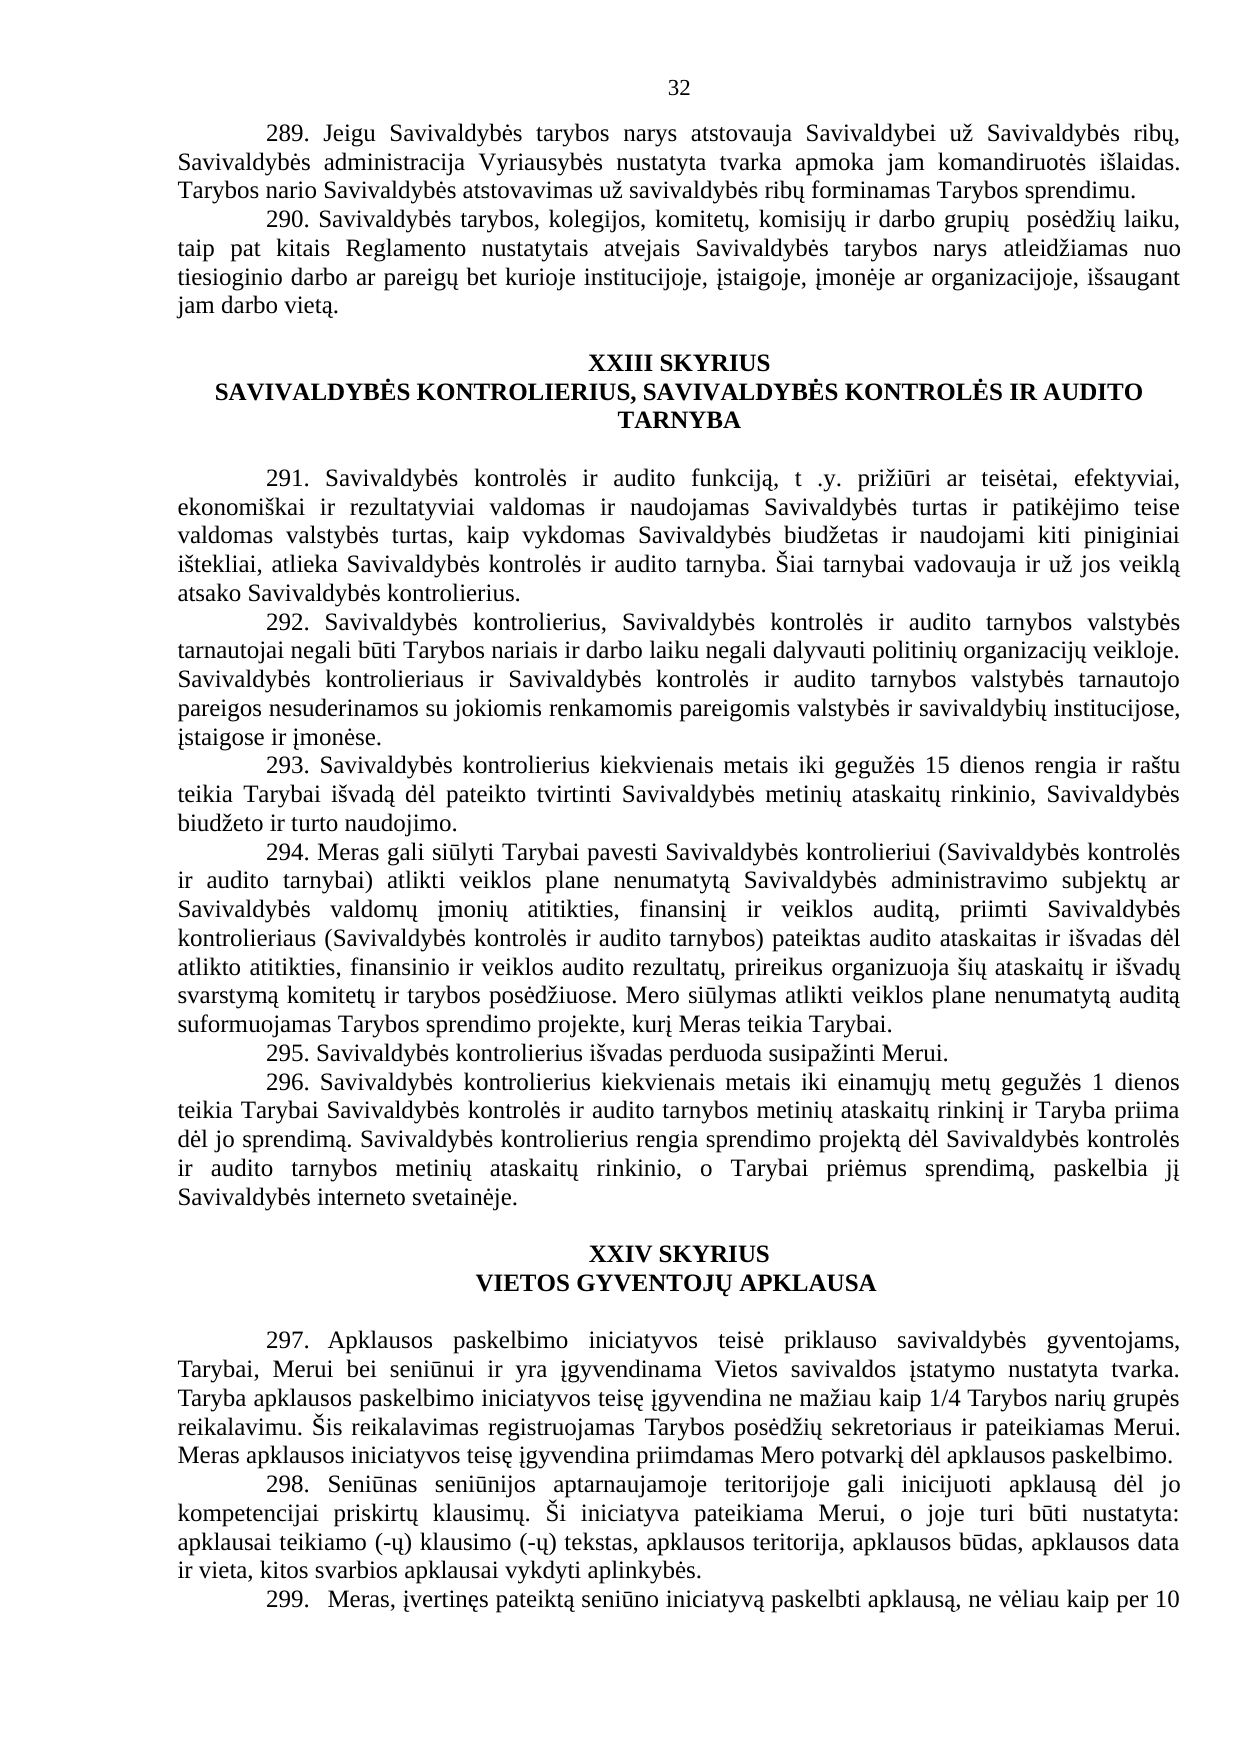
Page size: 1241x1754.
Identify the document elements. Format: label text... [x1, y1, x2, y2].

text 295. Savivaldybės kontrolierius išvadas perduoda susipažinti Merui. [177, 1038, 1181, 1067]
text VIETOS gyventojų apklausA [177, 1268, 1181, 1297]
text SAVIVALDYBĖS KONTROLIERIUS, SAVIVALDYBĖS KONTROLĖS IR AUDITO TARNYBA [177, 377, 1181, 434]
text 296. Savivaldybės kontrolierius kiekvienais metais iki einamųjų metų gegužės 1 dienos teikia Tarybai Savivaldybės kontrolės ir audito tarnybos metinių ataskaitų rinkinį ir Taryba priima dėl jo sprendimą. Savivaldybės kontrolierius rengia sprendimo projektą dėl Savivaldybės kontrolės ir audito tarnybos metinių ataskaitų rinkinio, o Tarybai priėmus sprendimą, paskelbia jį Savivaldybės interneto svetainėje. [177, 1067, 1181, 1211]
text 298. Seniūnas seniūnijos aptarnaujamoje teritorijoje gali inicijuoti apklausą dėl jo kompetencijai priskirtų klausimų. Ši iniciatyva pateikiama Merui, o joje turi būti nustatyta: apklausai teikiamo (-ų) klausimo (-ų) tekstas, apklausos teritorija, apklausos būdas, apklausos data ir vieta, kitos svarbios apklausai vykdyti aplinkybės. [177, 1469, 1181, 1584]
text 293. Savivaldybės kontrolierius kiekvienais metais iki gegužės 15 dienos rengia ir raštu teikia Tarybai išvadą dėl pateikto tvirtinti Savivaldybės metinių ataskaitų rinkinio, Savivaldybės biudžeto ir turto naudojimo. [177, 751, 1181, 837]
text 290. Savivaldybės tarybos, kolegijos, komitetų, komisijų ir darbo grupių posėdžių laiku, taip pat kitais Reglamento nustatytais atvejais Savivaldybės tarybos narys atleidžiamas nuo tiesioginio darbo ar pareigų bet kurioje institucijoje, įstaigoje, įmonėje ar organizacijoje, išsaugant jam darbo vietą. [177, 204, 1181, 319]
text 292. Savivaldybės kontrolierius, Savivaldybės kontrolės ir audito tarnybos valstybės tarnautojai negali būti Tarybos nariais ir darbo laiku negali dalyvauti politinių organizacijų veikloje. Savivaldybės kontrolieriaus ir Savivaldybės kontrolės ir audito tarnybos valstybės tarnautojo pareigos nesuderinamos su jokiomis renkamomis pareigomis valstybės ir savivaldybių institucijose, įstaigose ir įmonėse. [177, 607, 1181, 751]
text 294. Meras gali siūlyti Tarybai pavesti Savivaldybės kontrolieriui (Savivaldybės kontrolės ir audito tarnybai) atlikti veiklos plane nenumatytą Savivaldybės administravimo subjektų ar Savivaldybės valdomų įmonių atitikties, finansinį ir veiklos auditą, priimti Savivaldybės kontrolieriaus (Savivaldybės kontrolės ir audito tarnybos) pateiktas audito ataskaitas ir išvadas dėl atlikto atitikties, finansinio ir veiklos audito rezultatų, prireikus organizuoja šių ataskaitų ir išvadų svarstymą komitetų ir tarybos posėdžiuose. Mero siūlymas atlikti veiklos plane nenumatytą auditą suformuojamas Tarybos sprendimo projekte, kurį Meras teikia Tarybai. [177, 837, 1181, 1038]
text XXIV SKYRIUS [177, 1239, 1181, 1268]
text 291. Savivaldybės kontrolės ir audito funkciją, t .y. prižiūri ar teisėtai, efektyviai, ekonomiškai ir rezultatyviai valdomas ir naudojamas Savivaldybės turtas ir patikėjimo teise valdomas valstybės turtas, kaip vykdomas Savivaldybės biudžetas ir naudojami kiti piniginiai ištekliai, atlieka Savivaldybės kontrolės ir audito tarnyba. Šiai tarnybai vadovauja ir už jos veiklą atsako Savivaldybės kontrolierius. [177, 463, 1181, 607]
text 289. Jeigu Savivaldybės tarybos narys atstovauja Savivaldybei už Savivaldybės ribų, Savivaldybės administracija Vyriausybės nustatyta tvarka apmoka jam komandiruotės išlaidas. Tarybos nario Savivaldybės atstovavimas už savivaldybės ribų forminamas Tarybos sprendimu. [177, 118, 1181, 204]
text 297. Apklausos paskelbimo iniciatyvos teisė priklauso savivaldybės gyventojams, Tarybai, Merui bei seniūnui ir yra įgyvendinama Vietos savivaldos įstatymo nustatyta tvarka. Taryba apklausos paskelbimo iniciatyvos teisę įgyvendina ne mažiau kaip 1/4 Tarybos narių grupės reikalavimu. Šis reikalavimas registruojamas Tarybos posėdžių sekretoriaus ir pateikiamas Merui. Meras apklausos iniciatyvos teisę įgyvendina priimdamas Mero potvarkį dėl apklausos paskelbimo. [177, 1326, 1181, 1469]
text 299. Meras, įvertinęs pateiktą seniūno iniciatyvą paskelbti apklausą, ne vėliau kaip per 10 [177, 1584, 1181, 1613]
text XXIII SKYRIUS [177, 348, 1181, 377]
